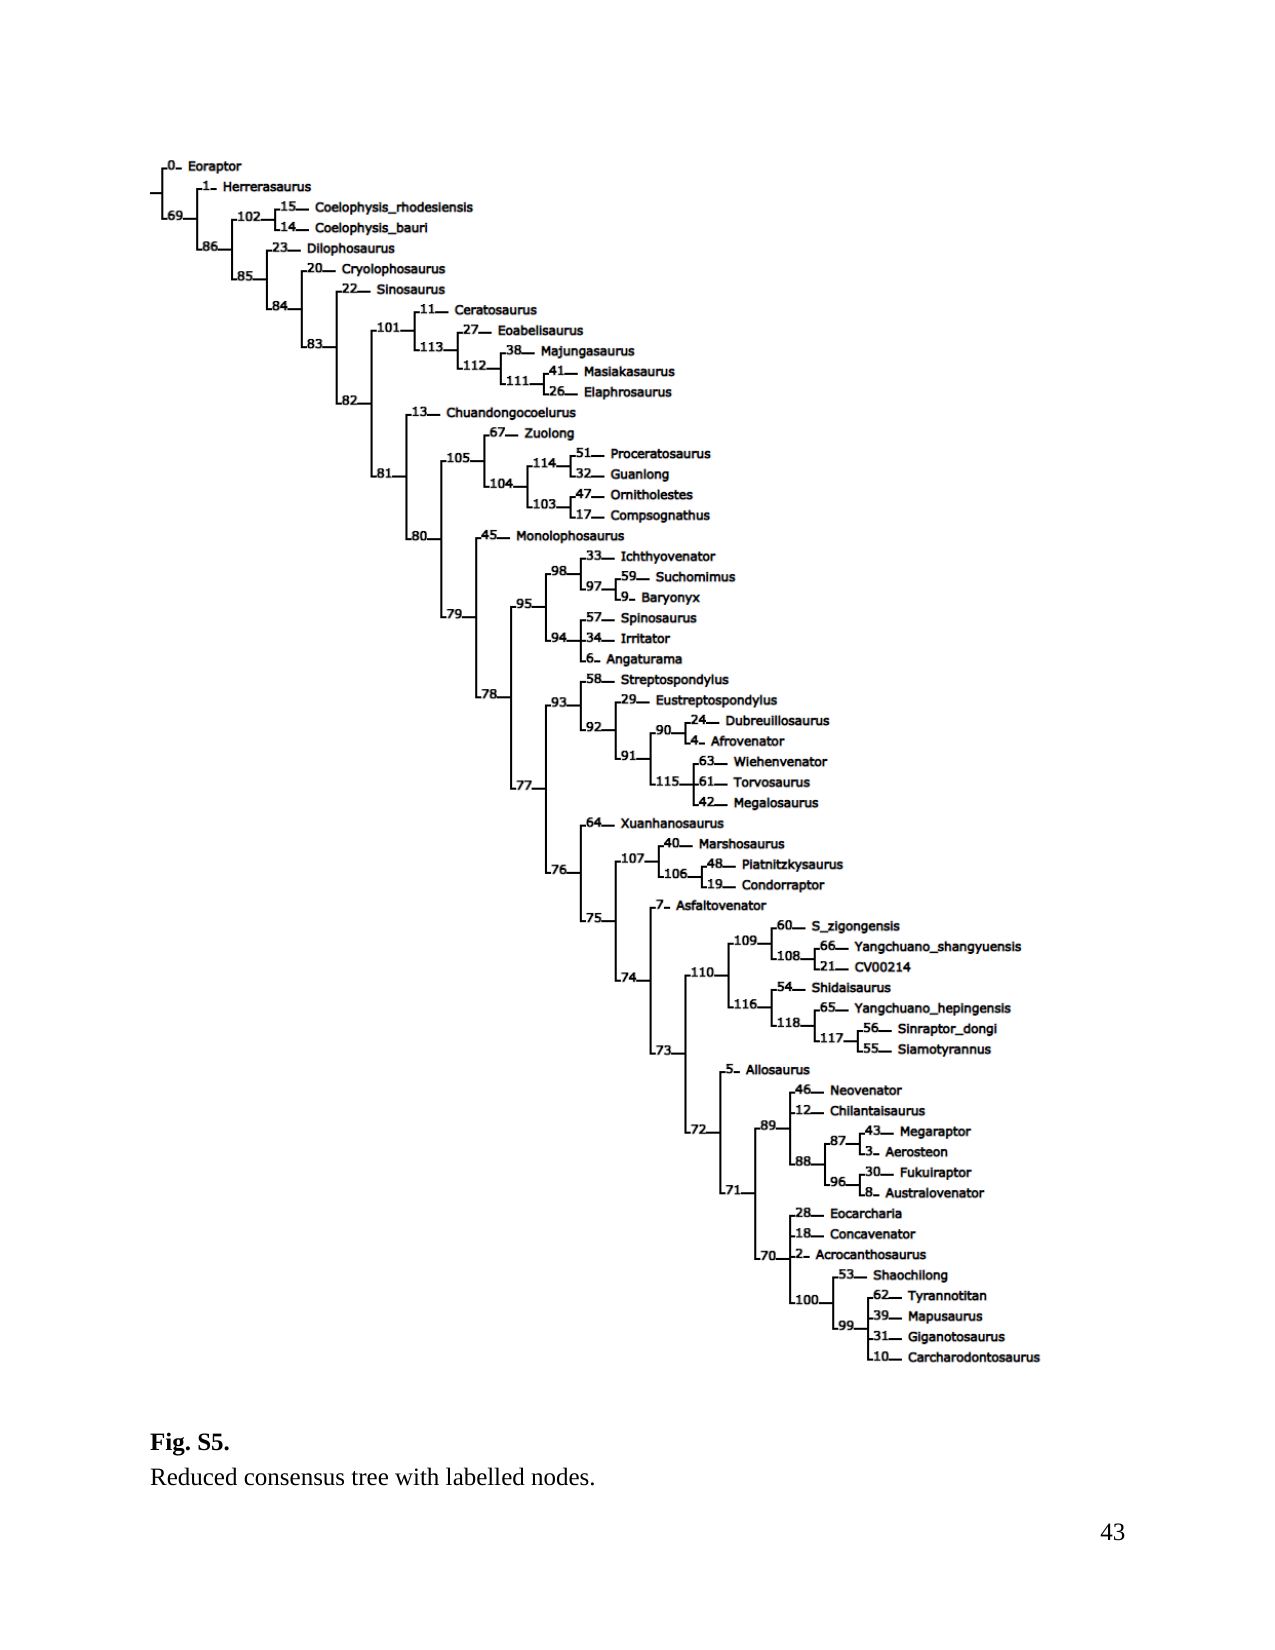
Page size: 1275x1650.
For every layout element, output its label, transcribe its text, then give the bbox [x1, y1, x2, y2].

picture [150, 150, 1062, 1374]
text Reduced consensus tree with labelled nodes. [150, 1462, 1125, 1491]
subtitle Fig. S5. [150, 1427, 1125, 1456]
